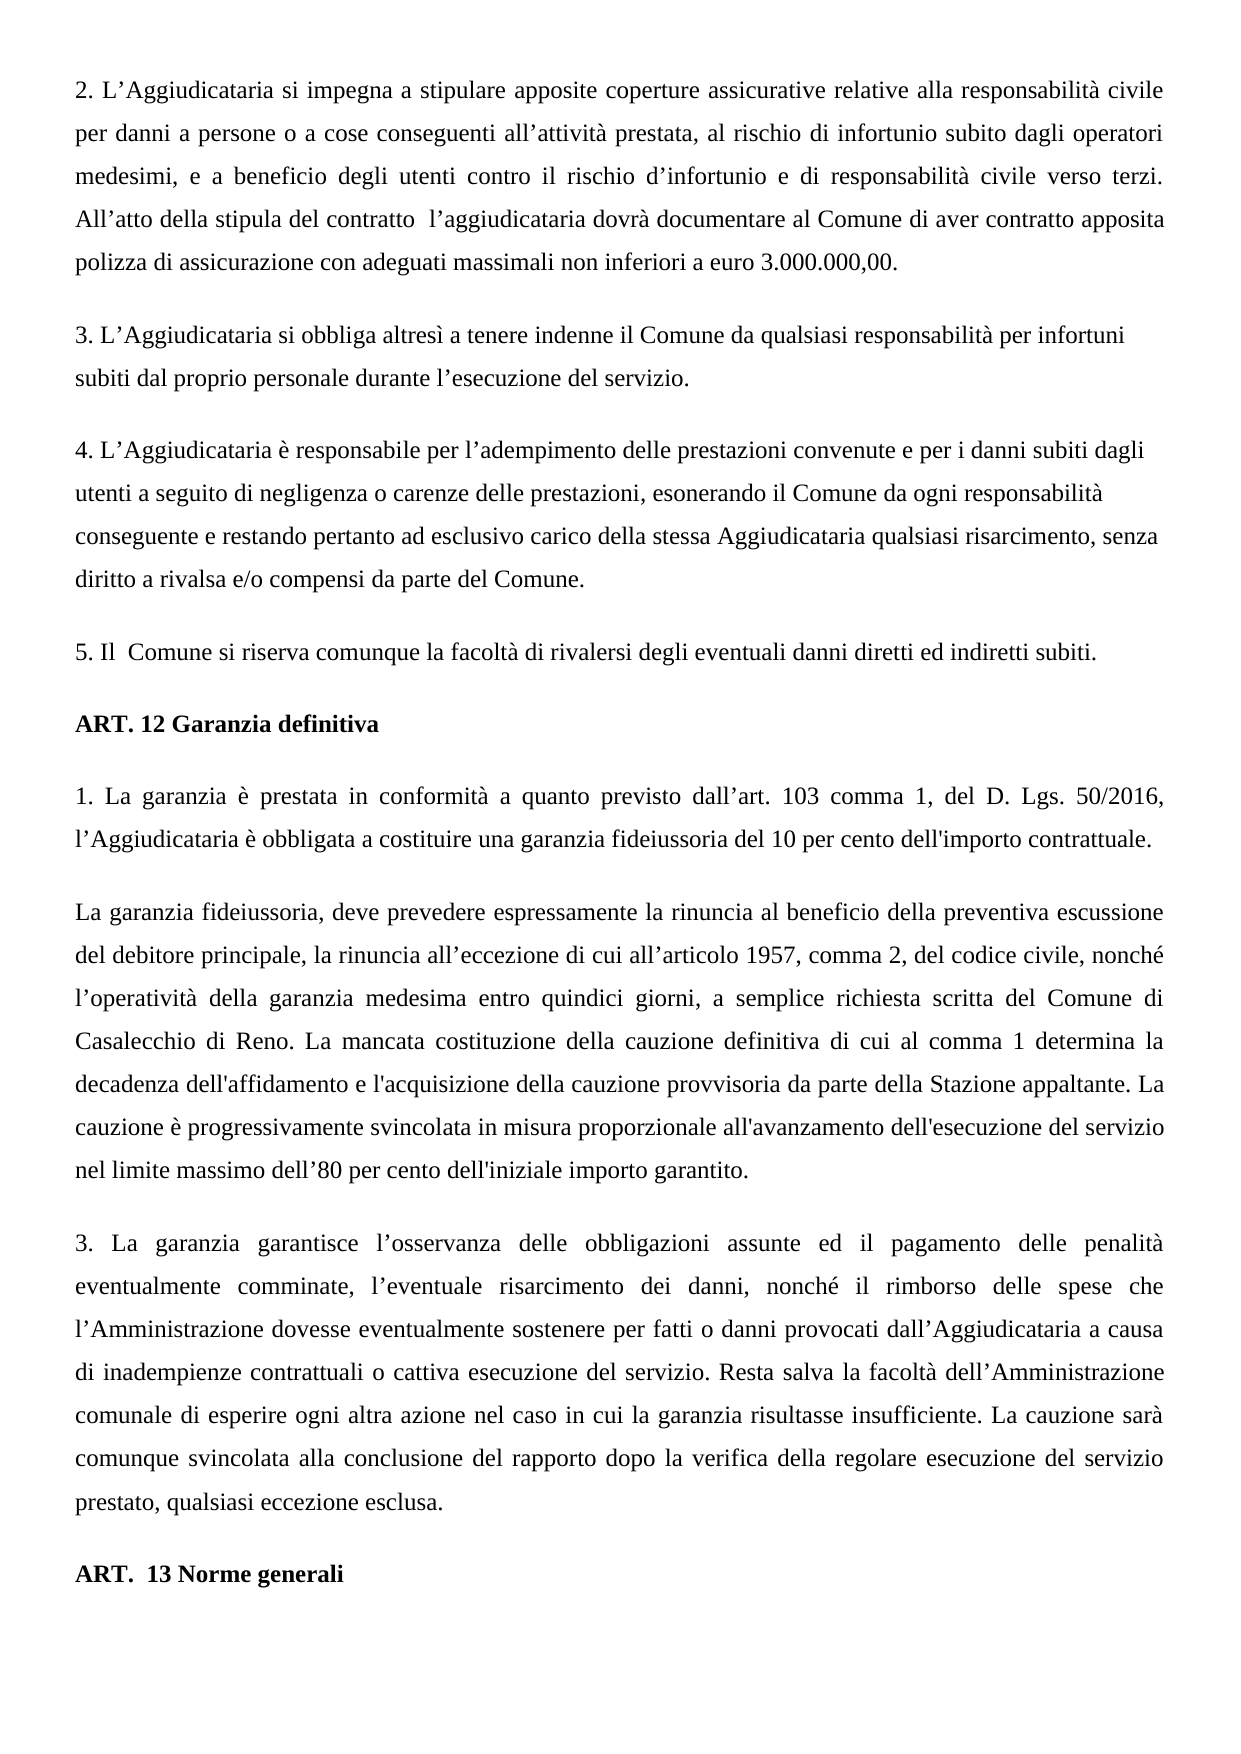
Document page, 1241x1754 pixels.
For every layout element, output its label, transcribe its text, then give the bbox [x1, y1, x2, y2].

text 3. La garanzia garantisce l’osservanza delle obbligazioni assunte ed il pagamento delle penalità eventualmente comminate, l’eventuale risarcimento dei danni, nonché il rimborso delle spese che l’Amministrazione dovesse eventualmente sostenere per fatti o danni provocati dall’Aggiudicataria a causa di inadempienze contrattuali o cattiva esecuzione del servizio. Resta salva la facoltà dell’Amministrazione comunale di esperire ogni altra azione nel caso in cui la garanzia risultasse insufficiente. La cauzione sarà comunque svincolata alla conclusione del rapporto dopo la verifica della regolare esecuzione del servizio prestato, qualsiasi eccezione esclusa. [75, 1228, 1165, 1515]
text 4. L’Aggiudicataria è responsabile per l’adempimento delle prestazioni convenute e per i danni subiti dagli utenti a seguito di negligenza o carenze delle prestazioni, esonerando il Comune da ogni responsabilità conseguente e restando pertanto ad esclusivo carico della stessa Aggiudicataria qualsiasi risarcimento, senza diritto a rivalsa e/o compensi da parte del Comune. [75, 435, 1165, 593]
text 1. La garanzia è prestata in conformità a quanto previsto dall’art. 103 comma 1, del D. Lgs. 50/2016, l’Aggiudicataria è obbligata a costituire una garanzia fideiussoria del 10 per cento dell'importo contrattuale. [75, 781, 1165, 853]
text 2. L’Aggiudicataria si impegna a stipulare apposite coperture assicurative relative alla responsabilità civile per danni a persone o a cose conseguenti all’attività prestata, al rischio di infortunio subito dagli operatori medesimi, e a beneficio degli utenti contro il rischio d’infortunio e di responsabilità civile verso terzi. All’atto della stipula del contratto l’aggiudicataria dovrà documentare al Comune di aver contratto apposita polizza di assicurazione con adeguati massimali non inferiori a euro 3.000.000,00. [75, 75, 1165, 276]
text La garanzia fideiussoria, deve prevedere espressamente la rinuncia al beneficio della preventiva escussione del debitore principale, la rinuncia all’eccezione di cui all’articolo 1957, comma 2, del codice civile, nonché l’operatività della garanzia medesima entro quindici giorni, a semplice richiesta scritta del Comune di Casalecchio di Reno. La mancata costituzione della cauzione definitiva di cui al comma 1 determina la decadenza dell'affidamento e l'acquisizione della cauzione provvisoria da parte della Stazione appaltante. La cauzione è progressivamente svincolata in misura proporzionale all'avanzamento dell'esecuzione del servizio nel limite massimo dell’80 per cento dell'iniziale importo garantito. [75, 897, 1165, 1184]
text ART. 13 Norme generali [75, 1559, 1165, 1588]
text ART. 12 Garanzia definitiva [75, 709, 1165, 738]
text 3. L’Aggiudicataria si obbliga altresì a tenere indenne il Comune da qualsiasi responsabilità per infortuni subiti dal proprio personale durante l’esecuzione del servizio. [75, 320, 1165, 392]
text 5. Il Comune si riserva comunque la facoltà di rivalersi degli eventuali danni diretti ed indiretti subiti. [75, 637, 1165, 666]
